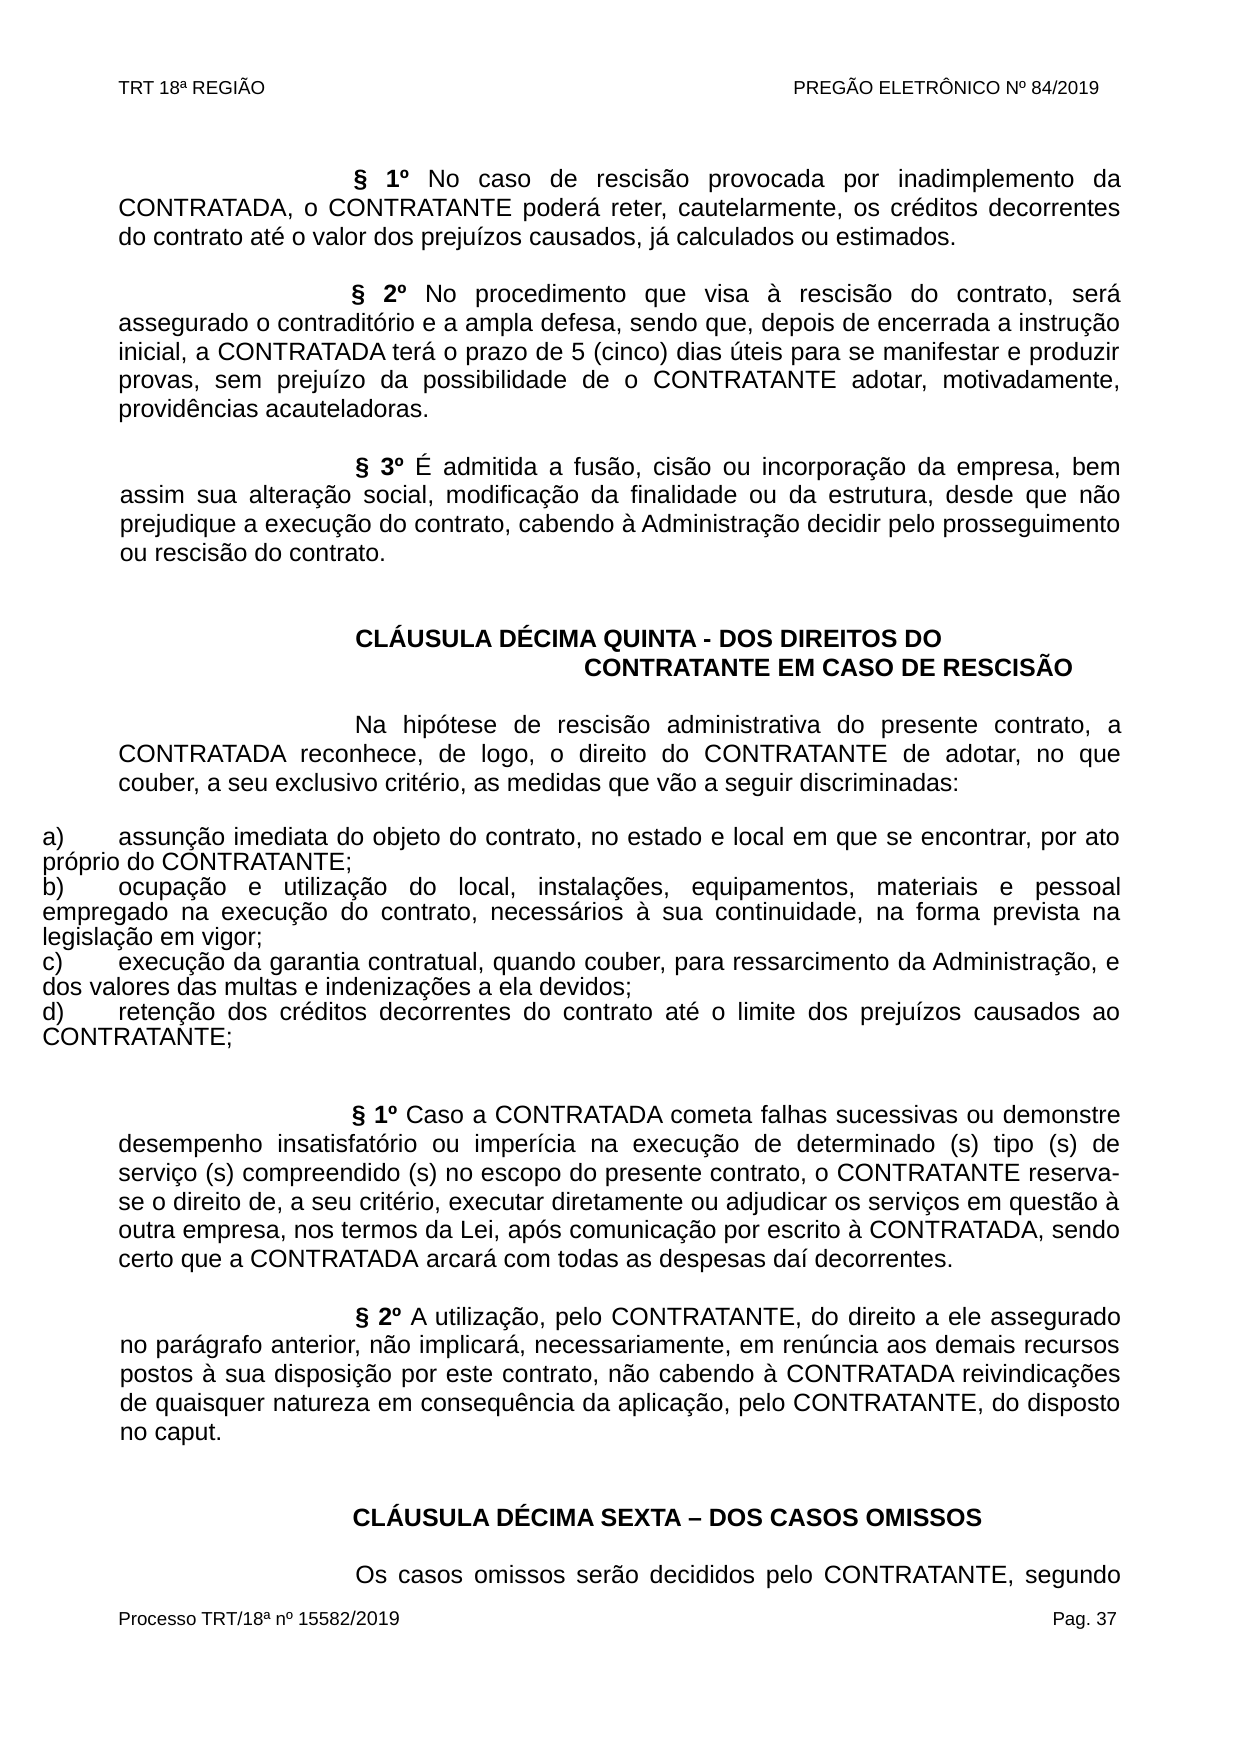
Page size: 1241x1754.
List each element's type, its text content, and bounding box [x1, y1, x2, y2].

text § 1º Caso a CONTRATADA cometa falhas sucessivas ou demonstre desempenho insatisfatório ou imperícia na execução de determinado (s) tipo (s) de serviço (s) compreendido (s) no escopo do presente contrato, o CONTRATANTE reserva-se o direito de, a seu critério, executar diretamente ou adjudicar os serviços em questão à outra empresa, nos termos da Lei, após comunicação por escrito à CONTRATADA, sendo certo que a CONTRATADA arcará com todas as despesas daí decorrentes. [118, 1101, 1122, 1273]
text § 2º A utilização, pelo CONTRATANTE, do direito a ele assegurado no parágrafo anterior, não implicará, necessariamente, em renúncia aos demais recursos postos à sua disposição por este contrato, não cabendo à CONTRATADA reivindicações de quaisquer natureza em consequência da aplicação, pelo CONTRATANTE, do disposto no caput. [119, 1302, 1122, 1446]
text CLÁUSULA DÉCIMA QUINTA - DOS DIREITOS DO [119, 624, 1122, 653]
list retenção dos créditos decorrentes do contrato até o limite dos prejuízos causados ao CONTRATANTE; [42, 1001, 1122, 1051]
text CLÁUSULA DÉCIMA SEXTA – DOS CASOS OMISSOS [118, 1503, 1122, 1532]
text § 1º No caso de rescisão provocada por inadimplemento da CONTRATADA, o CONTRATANTE poderá reter, cautelarmente, os créditos decorrentes do contrato até o valor dos prejuízos causados, já calculados ou estimados. [118, 164, 1122, 251]
text CONTRATANTE EM CASO DE RESCISÃO [119, 653, 1122, 682]
text Na hipótese de rescisão administrativa do presente contrato, a CONTRATADA reconhece, de logo, o direito do CONTRATANTE de adotar, no que couber, a seu exclusivo critério, as medidas que vão a seguir discriminadas: [118, 711, 1122, 797]
list assunção imediata do objeto do contrato, no estado e local em que se encontrar, por ato próprio do CONTRATANTE; [42, 826, 1122, 876]
list ocupação e utilização do local, instalações, equipamentos, materiais e pessoal empregado na execução do contrato, necessários à sua continuidade, na forma prevista na legislação em vigor; [42, 876, 1122, 951]
text § 2º No procedimento que visa à rescisão do contrato, será assegurado o contraditório e a ampla defesa, sendo que, depois de encerrada a instrução inicial, a CONTRATADA terá o prazo de 5 (cinco) dias úteis para se manifestar e produzir provas, sem prejuízo da possibilidade de o CONTRATANTE adotar, motivadamente, providências acauteladoras. [118, 279, 1122, 423]
text § 3º É admitida a fusão, cisão ou incorporação da empresa, bem assim sua alteração social, modificação da finalidade ou da estrutura, desde que não prejudique a execução do contrato, cabendo à Administração decidir pelo prosseguimento ou rescisão do contrato. [119, 452, 1122, 567]
text Os casos omissos serão decididos pelo CONTRATANTE, segundo [119, 1561, 1122, 1589]
list execução da garantia contratual, quando couber, para ressarcimento da Administração, e dos valores das multas e indenizações a ela devidos; [42, 951, 1122, 1001]
